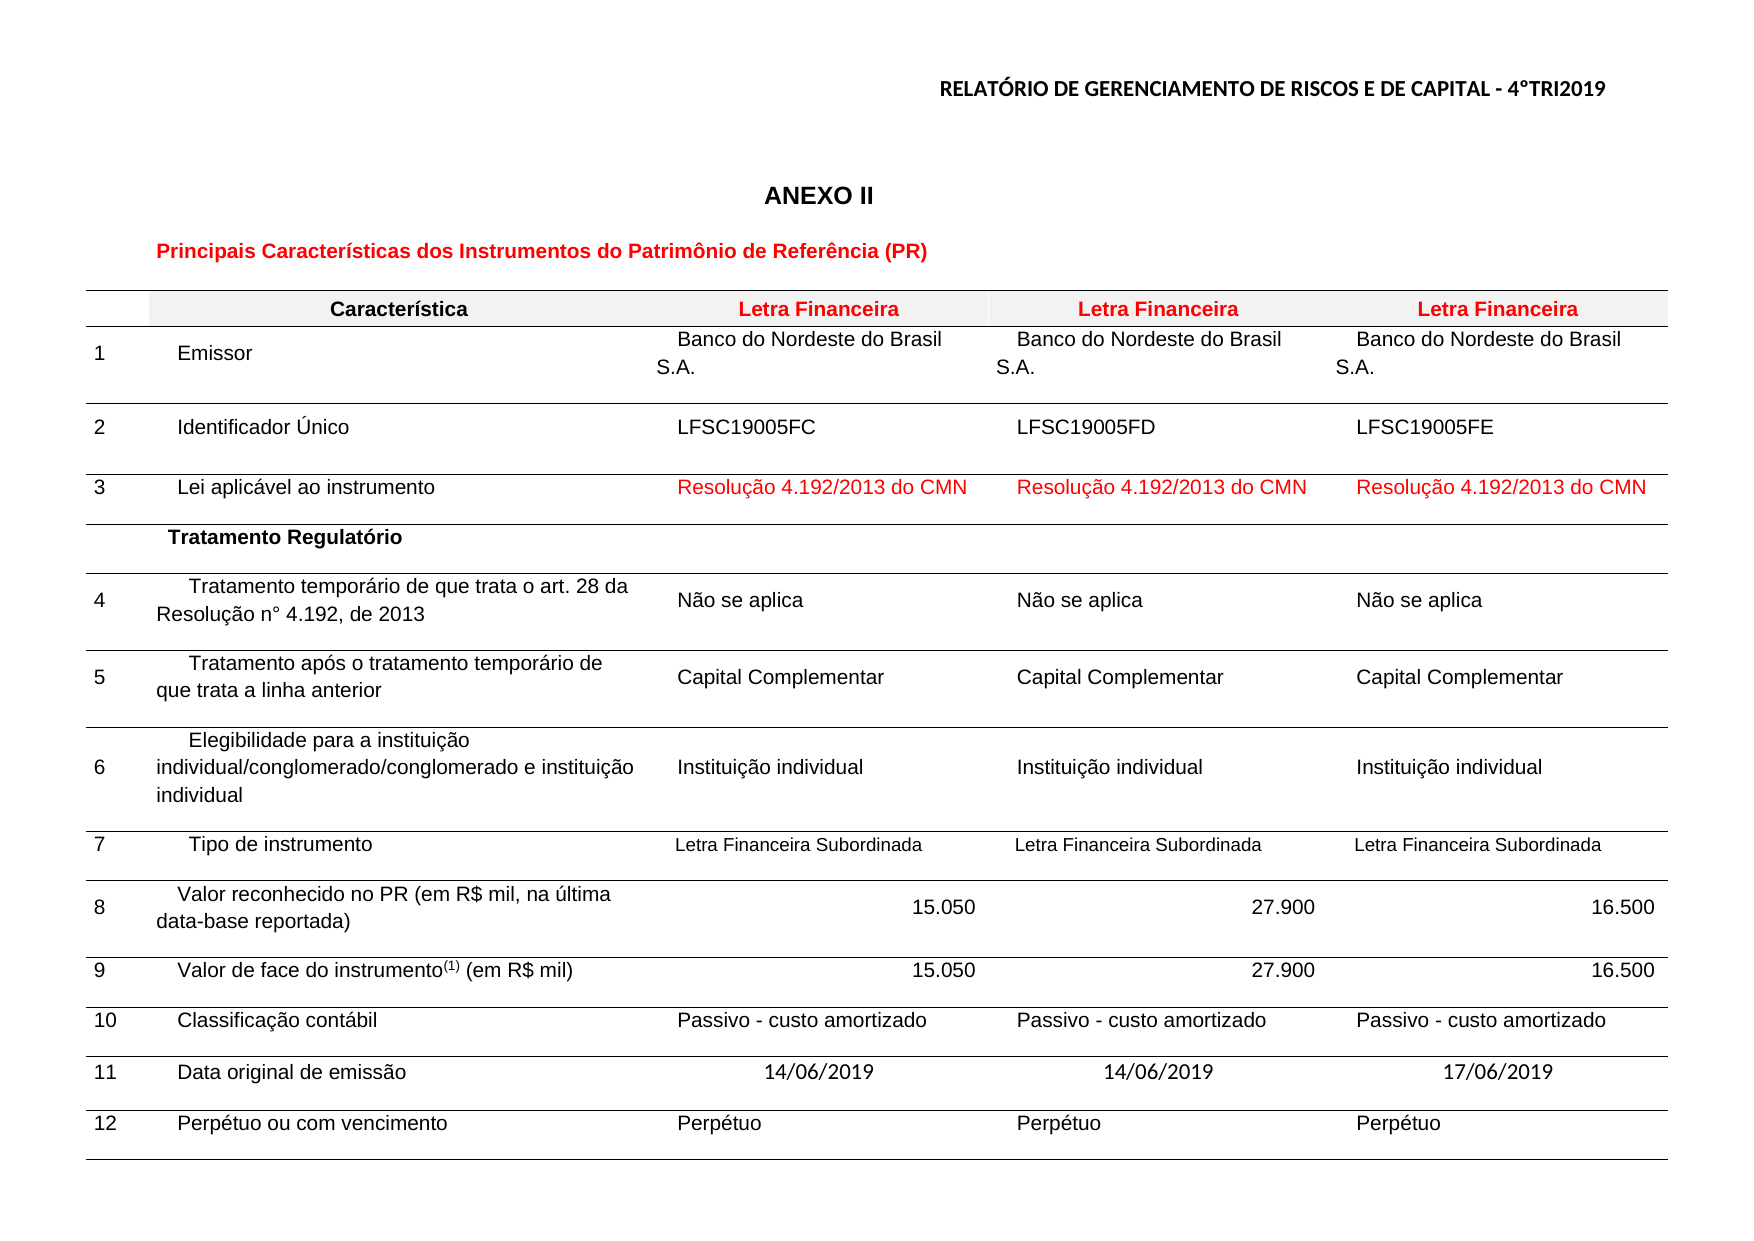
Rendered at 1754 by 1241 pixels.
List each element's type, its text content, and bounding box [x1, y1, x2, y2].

table_cell Elegibilidade para a instituição individual/conglomerado/conglomerado e instituição individual [149, 728, 649, 831]
table_cell [649, 210, 988, 237]
table_cell 3 [86, 475, 149, 523]
table_cell [1328, 210, 1668, 237]
table_cell LFSC19005FE [1328, 404, 1668, 474]
table_cell Letra Financeira Subordinada [649, 832, 988, 880]
table_cell 2 [86, 404, 149, 474]
table_cell 17/06/2019 [1328, 1057, 1668, 1110]
table_cell LFSC19005FC [649, 404, 988, 474]
table_cell Tratamento após o tratamento temporário de que trata a linha anterior [149, 651, 649, 727]
table_cell 27.900 [989, 958, 1328, 1007]
table_cell [1328, 263, 1668, 290]
table_cell [149, 263, 649, 290]
table_cell 11 [86, 1057, 149, 1110]
table_cell Banco do Nordeste do Brasil S.A. [1328, 327, 1668, 403]
table_cell 14/06/2019 [649, 1057, 988, 1110]
table_cell Letra Financeira [649, 291, 988, 326]
table_cell Tratamento temporário de que trata o art. 28 da Resolução n° 4.192, de 2013 [149, 574, 649, 650]
table_cell Característica [149, 291, 649, 326]
table_cell Não se aplica [1328, 574, 1668, 650]
table_cell Emissor [149, 327, 649, 403]
table_cell 10 [86, 1008, 149, 1056]
table_cell 27.900 [989, 881, 1328, 957]
table_cell 1 [86, 327, 149, 403]
table_cell Perpétuo [989, 1111, 1328, 1159]
table_cell Instituição individual [1328, 728, 1668, 831]
table_cell [1328, 237, 1668, 263]
table_cell Passivo - custo amortizado [1328, 1008, 1668, 1056]
table_cell Instituição individual [649, 728, 988, 831]
table_cell [86, 210, 149, 237]
table_cell Resolução 4.192/2013 do CMN [1328, 475, 1668, 523]
table_cell Tratamento Regulatório [149, 525, 649, 573]
table_cell [649, 263, 988, 290]
table_header [86, 177, 149, 210]
table_cell [649, 525, 988, 573]
table_cell Perpétuo [1328, 1111, 1668, 1159]
table_cell Letra Financeira Subordinada [1328, 832, 1668, 880]
table_cell Passivo - custo amortizado [649, 1008, 988, 1056]
table_cell [989, 210, 1328, 237]
table_cell Capital Complementar [1328, 651, 1668, 727]
table_cell 4 [86, 574, 149, 650]
table_cell Resolução 4.192/2013 do CMN [649, 475, 988, 523]
table_cell 15.050 [649, 958, 988, 1007]
table_cell Capital Complementar [649, 651, 988, 727]
table_cell Valor reconhecido no PR (em R$ mil, na última data-base reportada) [149, 881, 649, 957]
table_cell Letra Financeira [1328, 291, 1668, 326]
table_cell [86, 263, 149, 290]
table_header ANEXO II [649, 177, 988, 210]
table_cell Identificador Único [149, 404, 649, 474]
table_cell 15.050 [649, 881, 988, 957]
table_cell Capital Complementar [989, 651, 1328, 727]
table_cell 12 [86, 1111, 149, 1159]
table_header [149, 177, 649, 210]
table_cell [989, 525, 1328, 573]
table_cell Não se aplica [649, 574, 988, 650]
table_cell 8 [86, 881, 149, 957]
table_cell Perpétuo ou com vencimento [149, 1111, 649, 1159]
table_cell [149, 210, 649, 237]
table_cell Data original de emissão [149, 1057, 649, 1110]
table_cell Tipo de instrumento [149, 832, 649, 880]
table_cell Instituição individual [989, 728, 1328, 831]
table_cell Banco do Nordeste do Brasil S.A. [649, 327, 988, 403]
table_cell [86, 237, 149, 263]
table_cell 14/06/2019 [989, 1057, 1328, 1110]
table_cell 5 [86, 651, 149, 727]
table_cell Não se aplica [989, 574, 1328, 650]
table_header [989, 177, 1328, 210]
table_cell [989, 263, 1328, 290]
table_cell 16.500 [1328, 881, 1668, 957]
table_cell [989, 237, 1328, 263]
table_cell [86, 291, 149, 326]
table_cell Classificação contábil [149, 1008, 649, 1056]
table_cell 6 [86, 728, 149, 831]
table_cell Banco do Nordeste do Brasil S.A. [989, 327, 1328, 403]
table_cell Lei aplicável ao instrumento [149, 475, 649, 523]
table_cell Resolução 4.192/2013 do CMN [989, 475, 1328, 523]
table_header [1328, 177, 1668, 210]
table_cell 16.500 [1328, 958, 1668, 1007]
table_cell Passivo - custo amortizado [989, 1008, 1328, 1056]
table_cell Valor de face do instrumento(1) (em R$ mil) [149, 958, 649, 1007]
table_cell Perpétuo [649, 1111, 988, 1159]
table_cell LFSC19005FD [989, 404, 1328, 474]
table_cell [86, 525, 149, 573]
table_cell 7 [86, 832, 149, 880]
table_cell 9 [86, 958, 149, 1007]
table_cell Letra Financeira [989, 291, 1328, 326]
table_cell [1328, 525, 1668, 573]
table_cell Principais Características dos Instrumentos do Patrimônio de Referência (PR) [149, 237, 988, 263]
table_cell Letra Financeira Subordinada [989, 832, 1328, 880]
